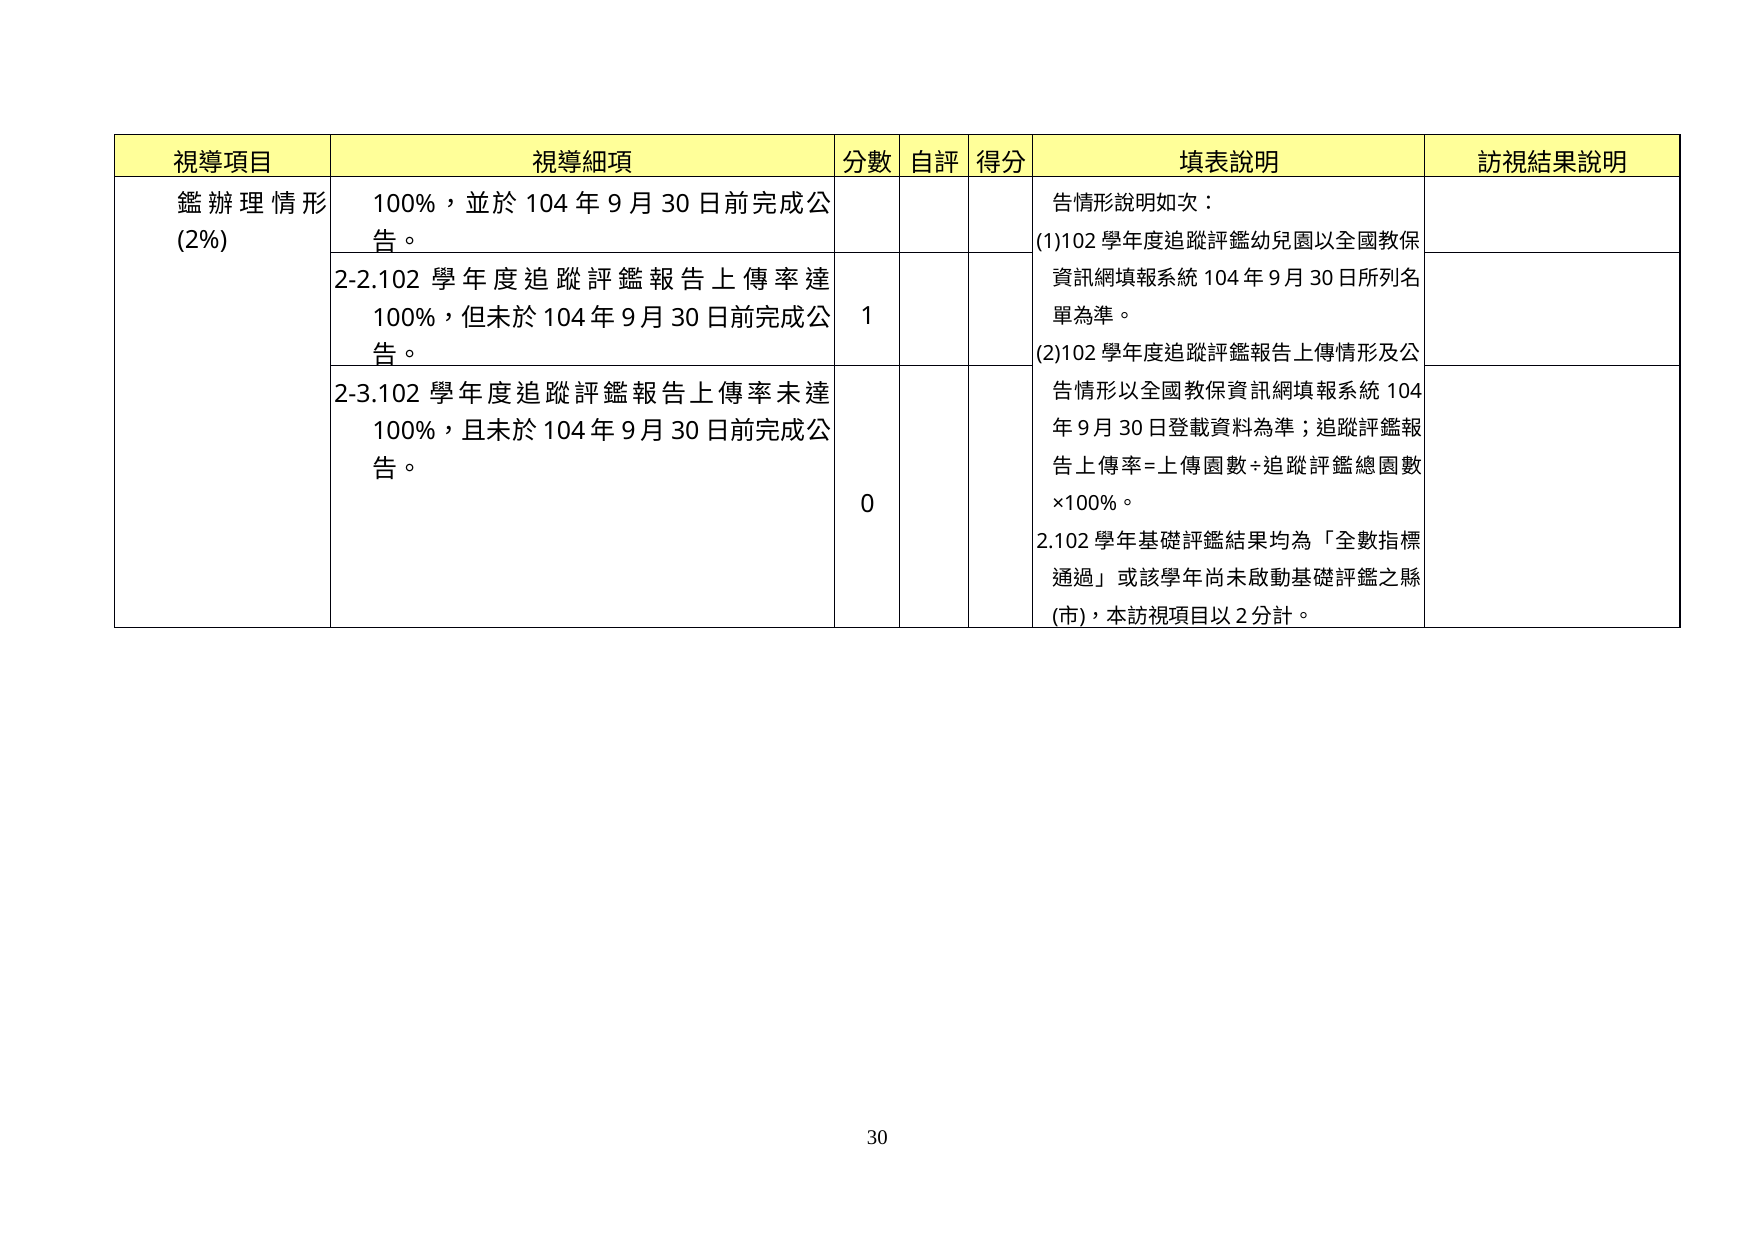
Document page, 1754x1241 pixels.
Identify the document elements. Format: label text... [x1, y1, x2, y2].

table_header 視導細項 [331, 135, 834, 176]
table_cell [900, 366, 968, 627]
table_header 視導項目 [115, 135, 330, 176]
table_cell [1425, 366, 1679, 627]
table_header 填表說明 [1033, 135, 1424, 176]
table_cell [1425, 177, 1679, 252]
table_header 分數 [835, 135, 899, 176]
table_cell 0 [835, 366, 899, 627]
table_cell [1425, 253, 1679, 365]
table_cell 告情形說明如次： (1)102學年度追蹤評鑑幼兒園以全國教保資訊網填報系統104年9月30日所列名單為準。 (2)102學年度追蹤評鑑報告上傳情形及公告情形以全國教保資訊網填報系統104年9月30日登載資料為準；追蹤評鑑報告上傳率=上傳園數÷追蹤評鑑總園數×100%。 2.102學年基礎評鑑結果均為「全數指標通過」或該學年尚未啟動基礎評鑑之縣(市)，本訪視項目以2分計。 [1033, 177, 1424, 627]
table_cell 100%，並於104年9月30日前完成公告。 [331, 177, 834, 252]
table_header 自評 [900, 135, 968, 176]
table_cell [969, 253, 1032, 365]
table_header 得分 [969, 135, 1032, 176]
table_cell [969, 177, 1032, 252]
table_cell [900, 177, 968, 252]
table_cell 2-2.102學年度追蹤評鑑報告上傳率達100%，但未於104年9月30日前完成公告。 [331, 253, 834, 365]
table_cell [969, 366, 1032, 627]
table_cell 鑑辦理情形(2%) [115, 177, 330, 627]
table_cell [835, 177, 899, 252]
table_header 訪視結果說明 [1425, 135, 1679, 176]
table_cell 1 [835, 253, 899, 365]
table_cell [900, 253, 968, 365]
table_cell 2-3.102學年度追蹤評鑑報告上傳率未達100%，且未於104年9月30日前完成公告。 [331, 366, 834, 627]
